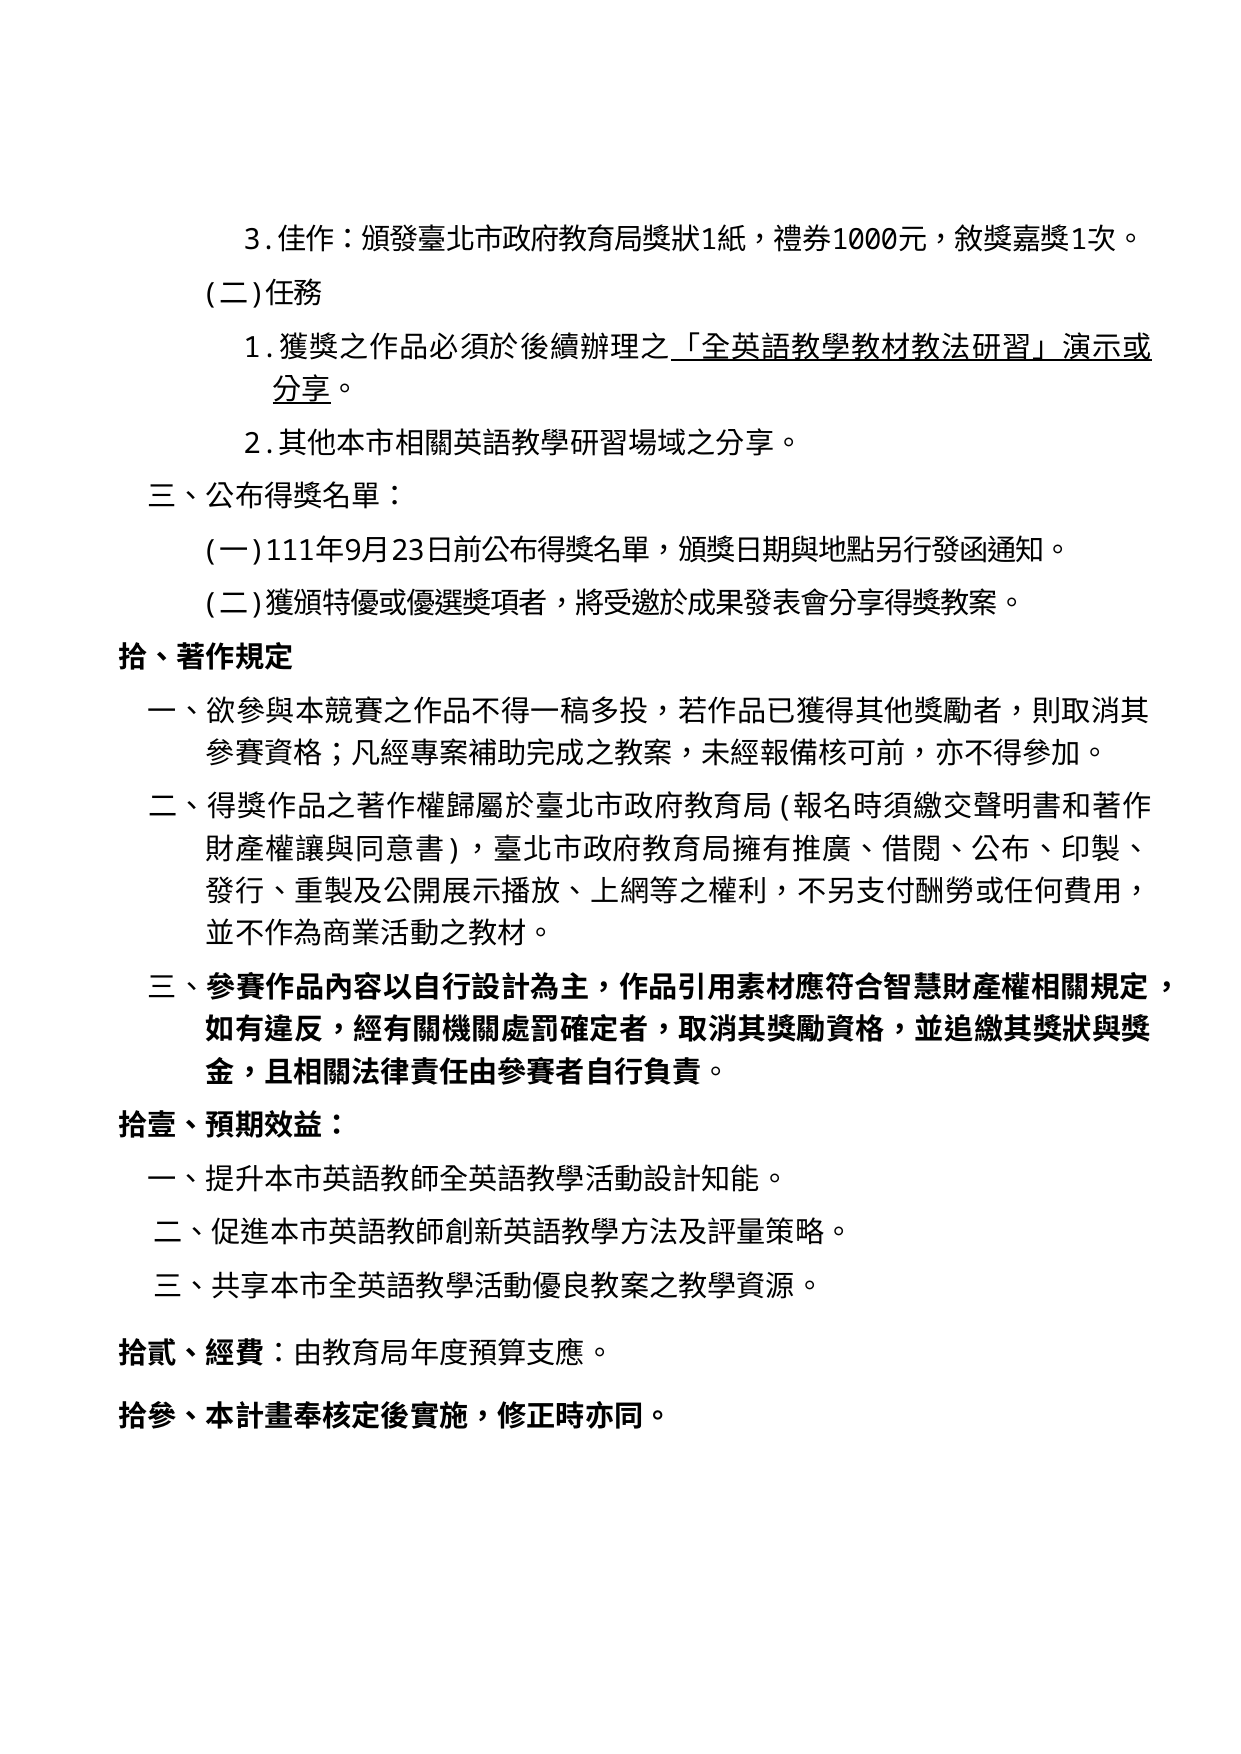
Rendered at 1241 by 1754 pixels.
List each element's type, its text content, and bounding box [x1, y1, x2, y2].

text 三、參賽作品內容以自行設計為主，作品引用素材應符合智慧財產權相關規定，如有違反，經有關機關處罰確定者，取消其獎勵資格，並追繳其獎狀與獎金，且相關法律責任由參賽者自行負責。 [118, 964, 1152, 1091]
text 2.其他本市相關英語教學研習場域之分享。 [243, 419, 1152, 462]
text 1.獲獎之作品必須於後續辦理之「全英語教學教材教法研習」演示或分享。 [243, 323, 1152, 408]
text 3.佳作：頒發臺北市政府教育局獎狀1紙，禮券1000元，敘獎嘉獎1次。 [243, 216, 1152, 258]
text 三、公布得獎名單： [118, 473, 1152, 515]
text 拾壹、預期效益： [118, 1102, 1152, 1144]
text (二)獲頒特優或優選奬項者，將受邀於成果發表會分享得獎教案。 [201, 580, 1152, 622]
text (二)任務 [201, 269, 1152, 312]
text 二、促進本市英語教師創新英語教學方法及評量策略。 [118, 1209, 1152, 1251]
text 拾參、本計畫奉核定後實施，修正時亦同。 [118, 1372, 1152, 1435]
text (一)111年9月23日前公布得獎名單，頒獎日期與地點另行發函通知。 [201, 526, 1152, 569]
text 三、共享本市全英語教學活動優良教案之教學資源。 [118, 1262, 1152, 1305]
text 一、提升本市英語教師全英語教學活動設計知能。 [118, 1155, 1152, 1198]
text 拾、著作規定 [118, 634, 1152, 676]
text 拾貳、經費：由教育局年度預算支應。 [118, 1330, 1152, 1372]
text 一、欲參與本競賽之作品不得一稿多投，若作品已獲得其他獎勵者，則取消其參賽資格；凡經專案補助完成之教案，未經報備核可前，亦不得參加。 [118, 687, 1152, 772]
text 二、得獎作品之著作權歸屬於臺北市政府教育局(報名時須繳交聲明書和著作財產權讓與同意書)，臺北市政府教育局擁有推廣、借閱、公布、印製、發行、重製及公開展示播放、上網等之權利，不另支付酬勞或任何費用，並不作為商業活動之教材。 [118, 783, 1152, 952]
